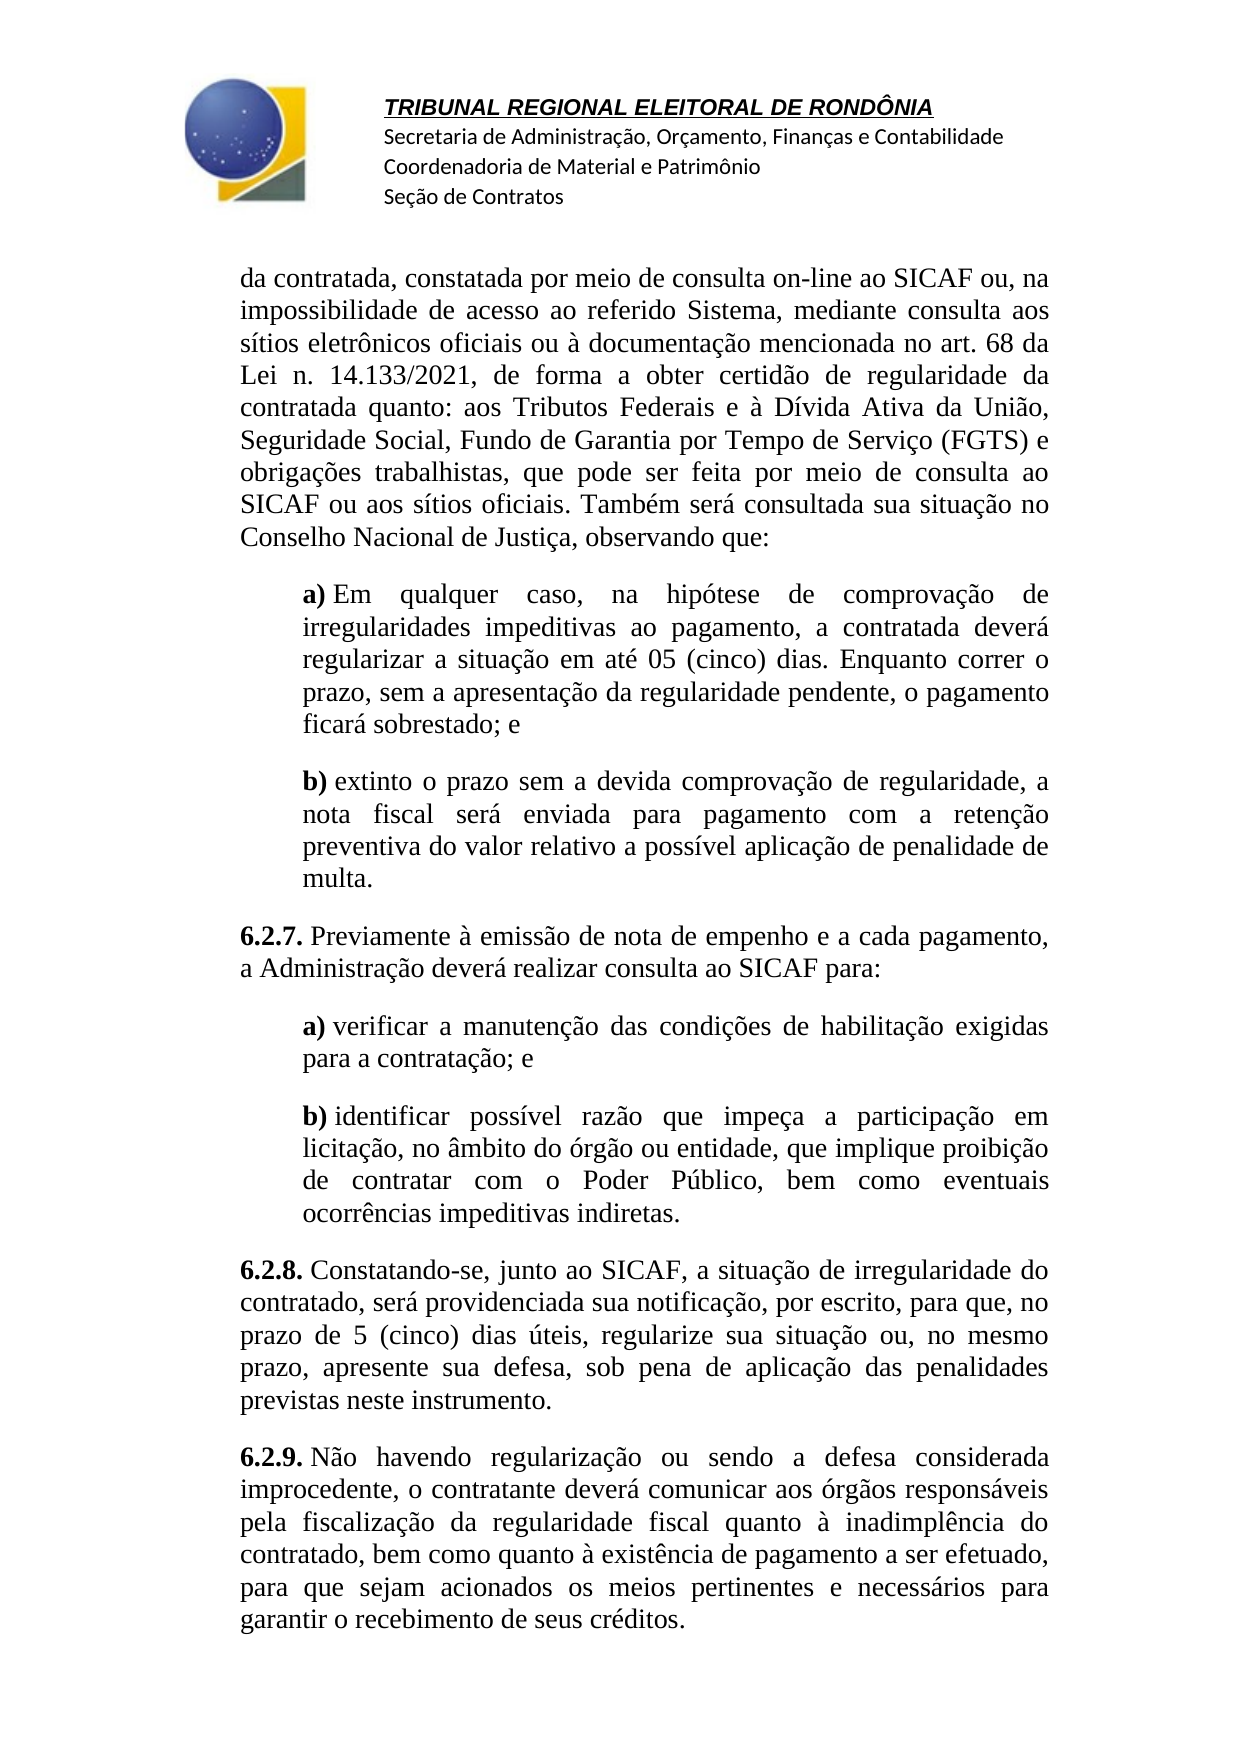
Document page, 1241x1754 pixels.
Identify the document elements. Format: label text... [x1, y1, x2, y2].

text a) verificar a manutenção das condições de habilitação exigidas para a contratação; e [302, 1009, 1051, 1073]
text a) Em qualquer caso, na hipótese de comprovação de irregularidades impeditivas ao pagamento, a contratada deverá regularizar a situação em até 05 (cinco) dias. Enquanto correr o prazo, sem a apresentação da regularidade pendente, o pagamento ficará sobrestado; e [302, 577, 1051, 739]
text 6.2.7. Previamente à emissão de nota de empenho e a cada pagamento, a Administração deverá realizar consulta ao SICAF para: [240, 919, 1051, 984]
text b) extinto o prazo sem a devida comprovação de regularidade, a nota fiscal será enviada para pagamento com a retenção preventiva do valor relativo a possível aplicação de penalidade de multa. [302, 764, 1051, 894]
text 6.2.8. Constatando-se, junto ao SICAF, a situação de irregularidade do contratado, será providenciada sua notificação, por escrito, para que, no prazo de 5 (cinco) dias úteis, regularize sua situação ou, no mesmo prazo, apresente sua defesa, sob pena de aplicação das penalidades previstas neste instrumento. [240, 1253, 1051, 1415]
text da contratada, constatada por meio de consulta on-line ao SICAF ou, na impossibilidade de acesso ao referido Sistema, mediante consulta aos sítios eletrônicos oficiais ou à documentação mencionada no art. 68 da Lei n. 14.133/2021, de forma a obter certidão de regularidade da contratada quanto: aos Tributos Federais e à Dívida Ativa da União, Seguridade Social, Fundo de Garantia por Tempo de Serviço (FGTS) e obrigações trabalhistas, que pode ser feita por meio de consulta ao SICAF ou aos sítios oficiais. Também será consultada sua situação no Conselho Nacional de Justiça, observando que: [240, 261, 1051, 552]
text b) identificar possível razão que impeça a participação em licitação, no âmbito do órgão ou entidade, que implique proibição de contratar com o Poder Público, bem como eventuais ocorrências impeditivas indiretas. [302, 1098, 1051, 1228]
text 6.2.9. Não havendo regularização ou sendo a defesa considerada improcedente, o contratante deverá comunicar aos órgãos responsáveis pela fiscalização da regularidade fiscal quanto à inadimplência do contratado, bem como quanto à existência de pagamento a ser efetuado, para que sejam acionados os meios pertinentes e necessários para garantir o recebimento de seus créditos. [240, 1440, 1051, 1634]
